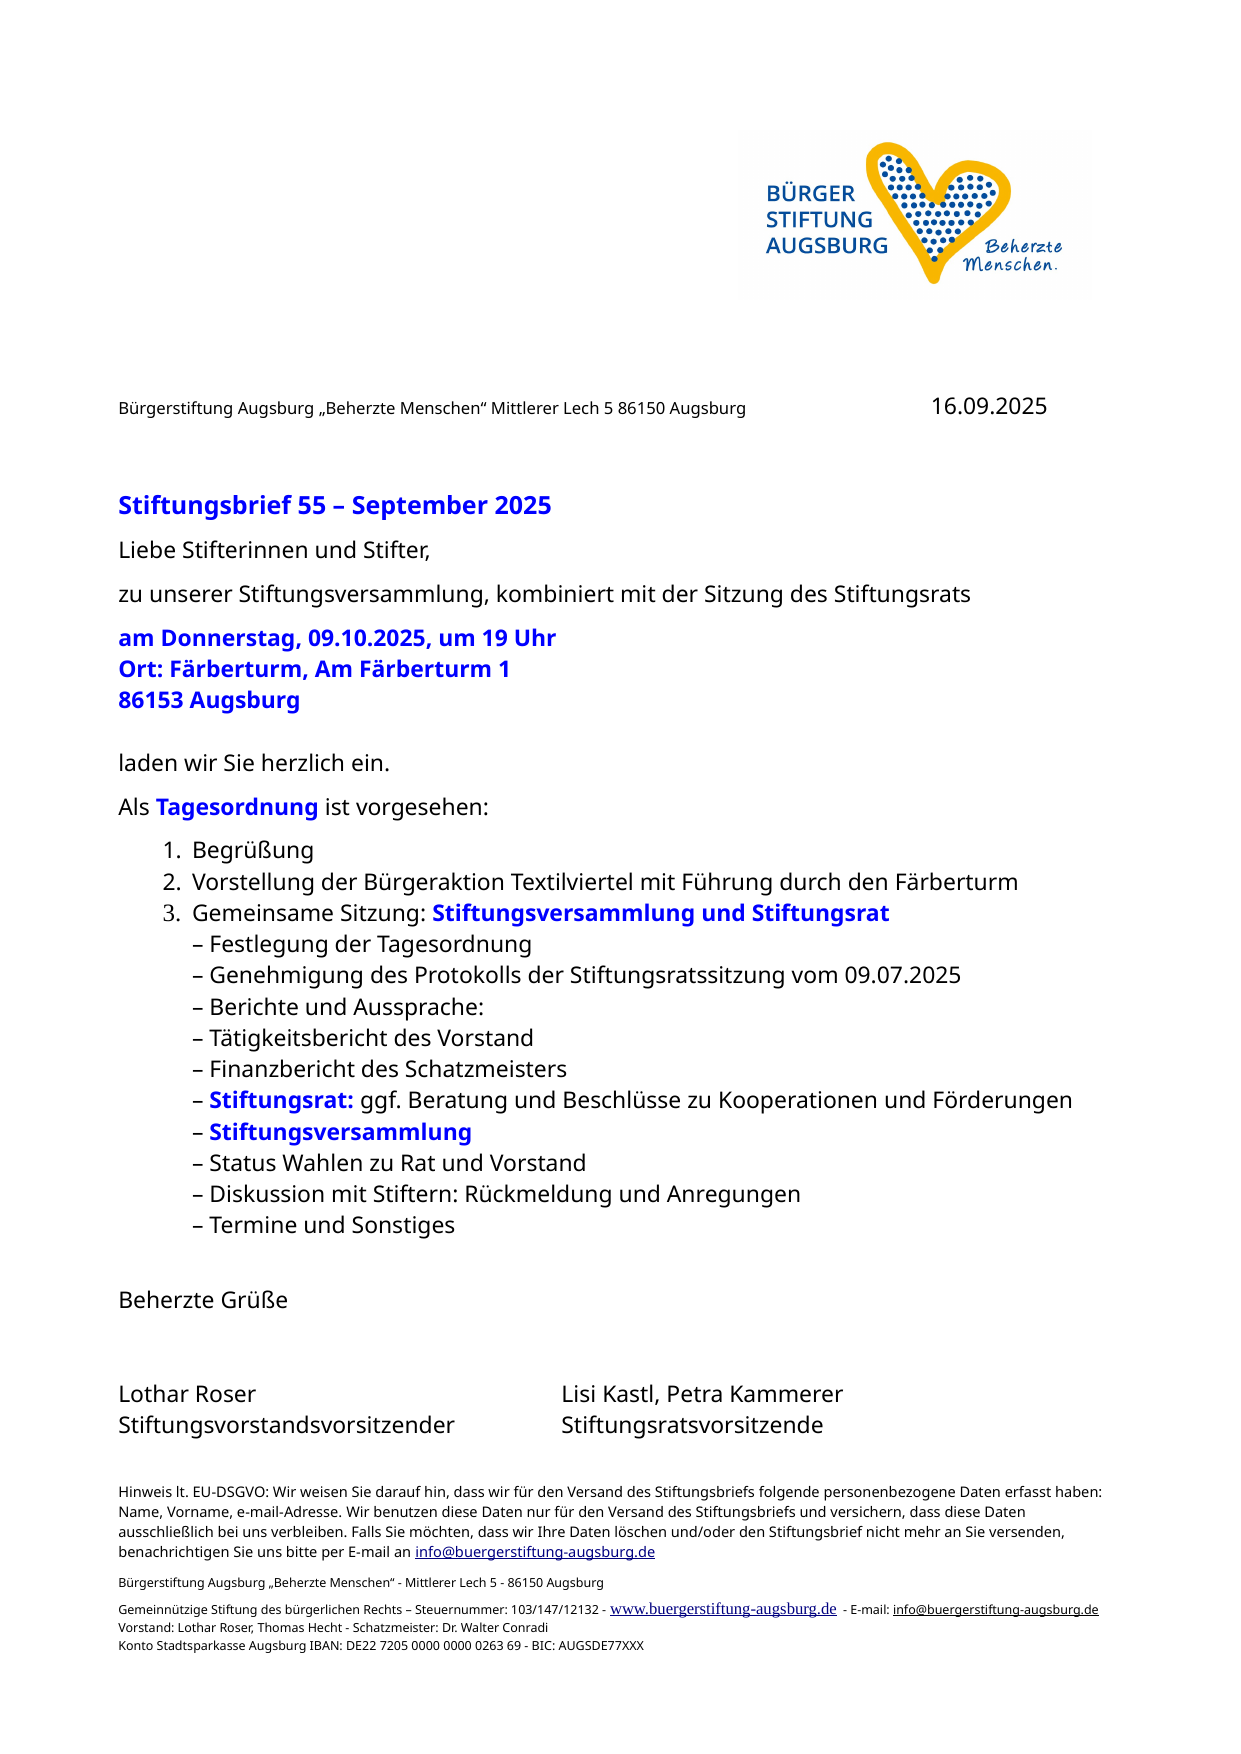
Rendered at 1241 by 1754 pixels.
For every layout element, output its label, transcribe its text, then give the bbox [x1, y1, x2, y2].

text Bürgerstiftung Augsburg „Beherzte Menschen“ - Mittlerer Lech 5 - 86150 Augsburg Gemeinnützige Stiftung des bürgerlichen Rechts – Steuernummer: 103/147/12132 - www.buergerstiftung-augsburg.de - E-mail: info@buergerstiftung-augsburg.de Vorstand: Lothar Roser, Thomas Hecht - Schatzmeister: Dr. Walter Conradi Konto Stadtsparkasse Augsburg IBAN: DE22 7205 0000 0000 0263 69 - BIC: AUGSDE77XXX [118, 1574, 1122, 1654]
text Liebe Stifterinnen und Stifter, [118, 534, 1122, 566]
text Bürgerstiftung Augsburg „Beherzte Menschen“ Mittlerer Lech 5 86150 Augsburg 16.09.2025 [118, 390, 1122, 421]
text Beherzte Grüße Lothar Roser Lisi Kastl, Petra Kammerer Stiftungsvorstandsvorsitzender Stiftungsratsvorsitzende [118, 1253, 1122, 1441]
list Gemeinsame Sitzung: Stiftungsversammlung und Stiftungsrat – Festlegung der Tagesordnung – Genehmigung des Protokolls der Stiftungsratssitzung vom 09.07.2025 – Berichte und Aussprache: – Tätigkeitsbericht des Vorstand – Finanzbericht des Schatzmeisters – Stiftungsrat: ggf. Beratung und Beschlüsse zu Kooperationen und Förderungen – Stiftungsversammlung – Status Wahlen zu Rat und Vorstand – Diskussion mit Stiftern: Rückmeldung und Anregungen – Termine und Sonstiges [162, 897, 1122, 1241]
text Hinweis lt. EU-DSGVO: Wir weisen Sie darauf hin, dass wir für den Versand des Stiftungsbriefs folgende personenbezogene Daten erfasst haben: Name, Vorname, e-mail-Adresse. Wir benutzen diese Daten nur für den Versand des Stiftungsbriefs und versichern, dass diese Daten ausschließlich bei uns verbleiben. Falls Sie möchten, dass wir Ihre Daten löschen und/oder den Stiftungsbrief nicht mehr an Sie versenden, benachrichtigen Sie uns bitte per E-mail an info@buergerstiftung-augsburg.de [118, 1482, 1122, 1561]
text zu unserer Stiftungsversammlung, kombiniert mit der Sitzung des Stiftungsrats [118, 578, 1122, 609]
text Als Tagesordnung ist vorgesehen: [118, 791, 1122, 822]
list Begrüßung [162, 834, 1122, 866]
text Stiftungsbrief 55 – September 2025 [118, 488, 1122, 522]
picture [738, 130, 1093, 300]
text am Donnerstag, 09.10.2025, um 19 Uhr Ort: Färberturm, Am Färberturm 1 86153 Augsburg laden wir Sie herzlich ein. [118, 622, 1122, 778]
list Vorstellung der Bürgeraktion Textilviertel mit Führung durch den Färberturm [162, 866, 1122, 897]
